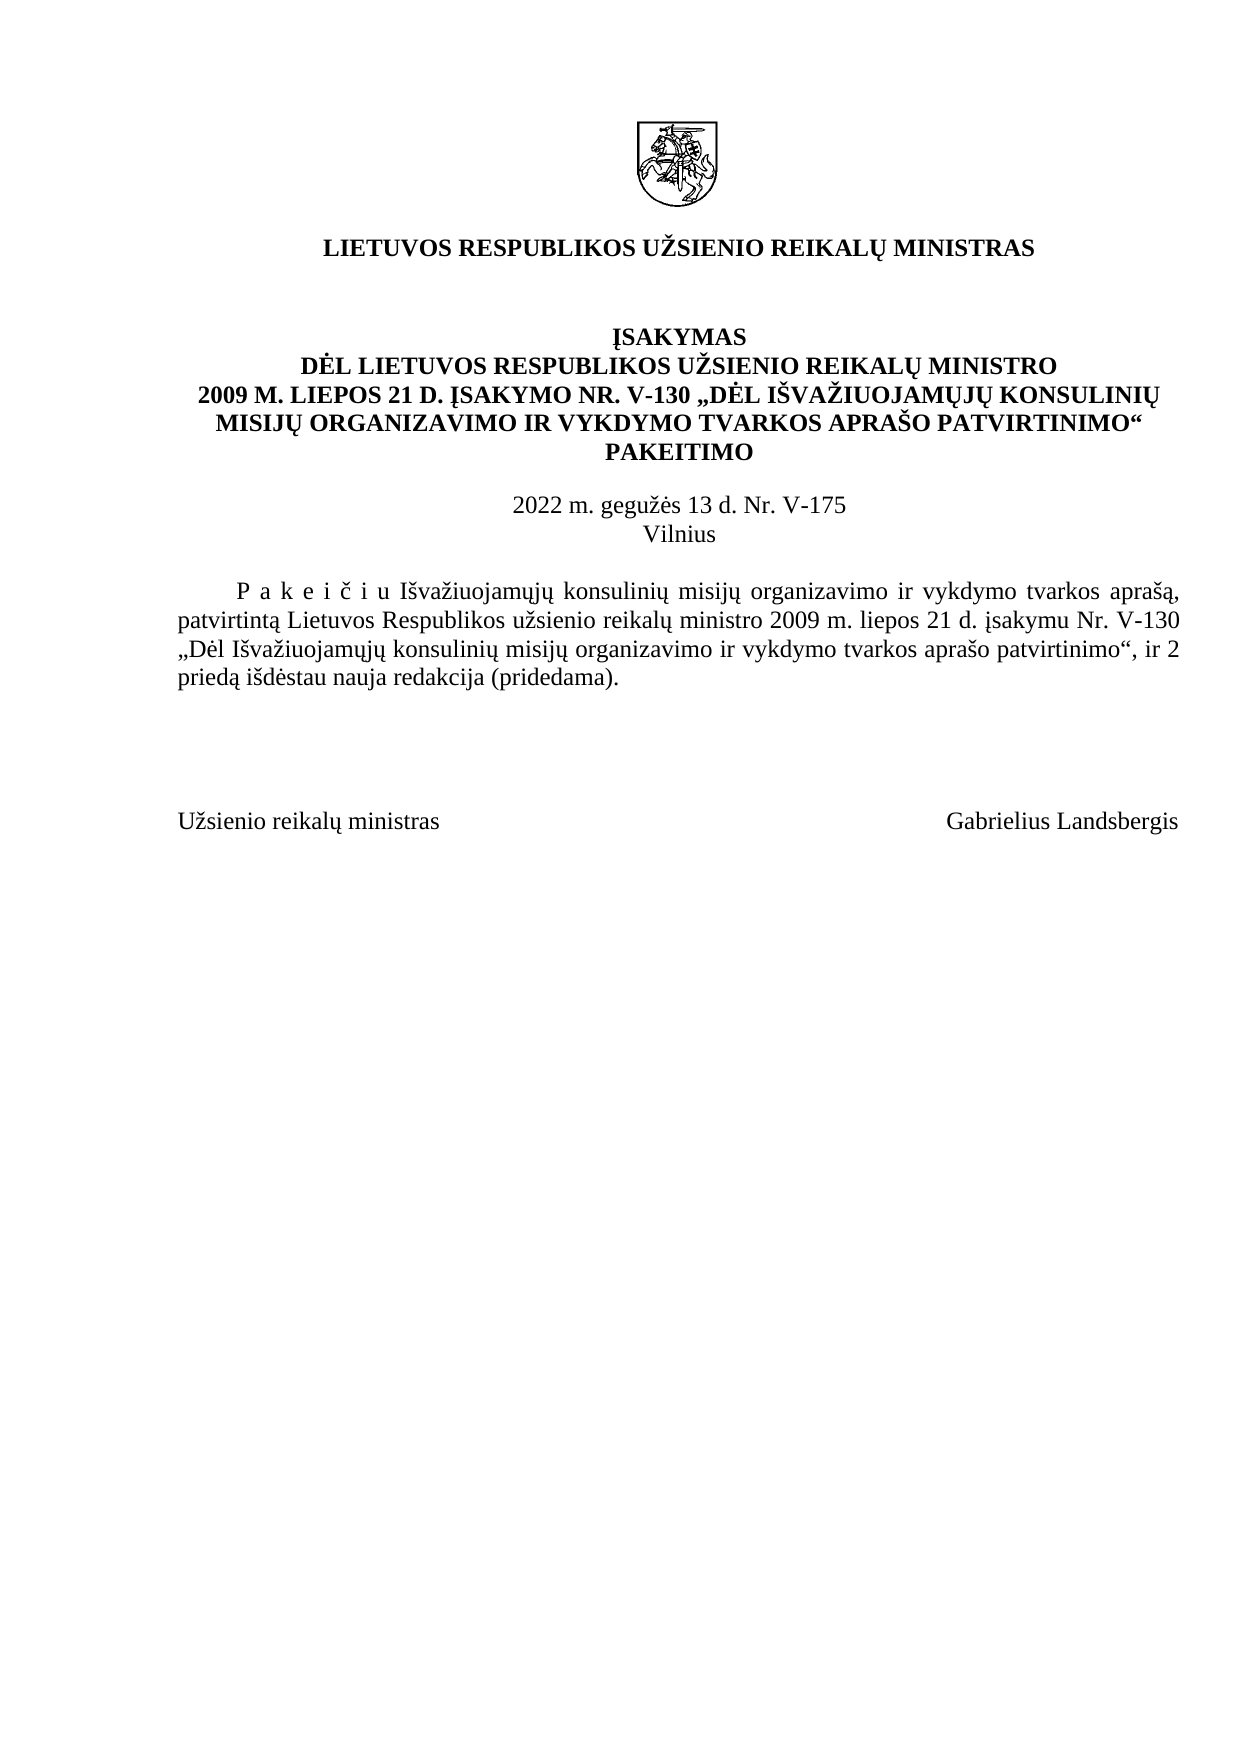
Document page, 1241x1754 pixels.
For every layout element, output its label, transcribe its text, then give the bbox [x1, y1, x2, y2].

text Užsienio reikalų ministras Gabrielius Landsbergis [177, 806, 1181, 835]
text P a k e i č i u Išvažiuojamųjų konsulinių misijų organizavimo ir vykdymo tvarkos aprašą, patvirtintą Lietuvos Respublikos užsienio reikalų ministro 2009 m. liepos 21 d. įsakymu Nr. V-130 „Dėl Išvažiuojamųjų konsulinių misijų organizavimo ir vykdymo tvarkos aprašo patvirtinimo“, ir 2 priedą išdėstau nauja redakcija (pridedama). [177, 576, 1181, 691]
text DĖL LIETUVOS RESPUBLIKOS užsienio reikalų ministro [177, 351, 1181, 380]
text 2022 m. gegužės 13 d. Nr. V-175 [177, 490, 1181, 519]
text 2009 m. liepos 21 d. įsakymo nr. V-130 „dėl IŠVAŽIUOJAMŲJŲ KONSULINIŲ MISIJŲ ORGANIZAVIMO ir VYKDYMO TVARKOS APRAŠO PATVIRTINIMO“ PAKEITIMO [177, 380, 1181, 466]
text LIETUVOS RESPUBLIKOS UŽSIENIO REIKALŲ MINISTRAS [177, 233, 1181, 262]
text ĮSAKYMAS [177, 322, 1181, 351]
text Vilnius [177, 519, 1181, 547]
